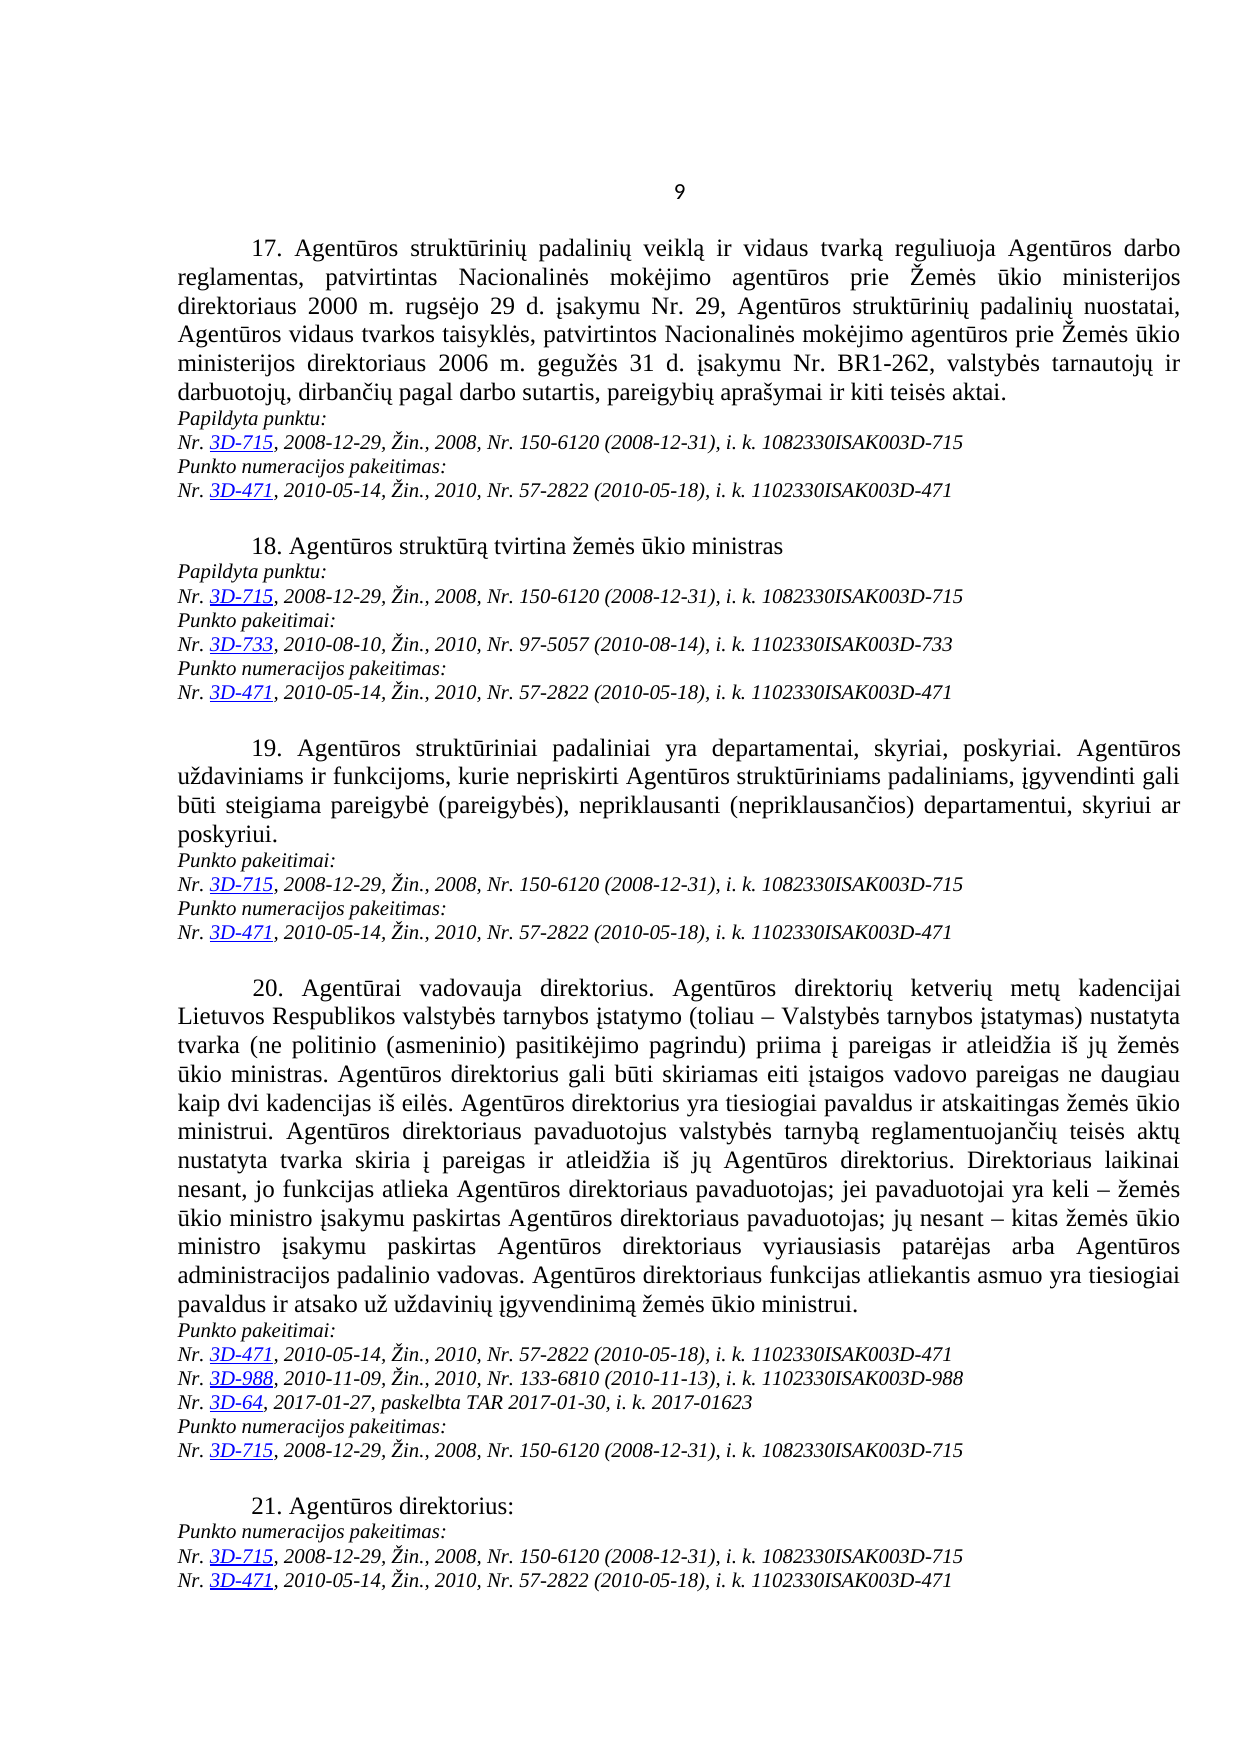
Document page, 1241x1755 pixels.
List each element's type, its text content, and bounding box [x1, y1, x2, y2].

text Nr. 3D-715, 2008-12-29, Žin., 2008, Nr. 150-6120 (2008-12-31), i. k. 1082330ISAK003D-715 [177, 1438, 1181, 1462]
text Punkto numeracijos pakeitimas: [177, 656, 1181, 680]
text Nr. 3D-471, 2010-05-14, Žin., 2010, Nr. 57-2822 (2010-05-18), i. k. 1102330ISAK003D-471 [177, 1568, 1181, 1592]
text Punkto pakeitimai: [177, 608, 1181, 632]
text Nr. 3D-715, 2008-12-29, Žin., 2008, Nr. 150-6120 (2008-12-31), i. k. 1082330ISAK003D-715 [177, 583, 1181, 608]
text 19. Agentūros struktūriniai padaliniai yra departamentai, skyriai, poskyriai. Agentūros uždaviniams ir funkcijoms, kurie nepriskirti Agentūros struktūriniams padaliniams, įgyvendinti gali būti steigiama pareigybė (pareigybės), nepriklausanti (nepriklausančios) departamentui, skyriui ar poskyriui. [177, 733, 1181, 848]
text Nr. 3D-715, 2008-12-29, Žin., 2008, Nr. 150-6120 (2008-12-31), i. k. 1082330ISAK003D-715 [177, 1543, 1181, 1568]
text Nr. 3D-471, 2010-05-14, Žin., 2010, Nr. 57-2822 (2010-05-18), i. k. 1102330ISAK003D-471 [177, 1342, 1181, 1366]
text 21. Agentūros direktorius: [177, 1491, 1181, 1519]
text Papildyta punktu: [177, 559, 1181, 583]
text Nr. 3D-715, 2008-12-29, Žin., 2008, Nr. 150-6120 (2008-12-31), i. k. 1082330ISAK003D-715 [177, 872, 1181, 896]
text Nr. 3D-64, 2017-01-27, paskelbta TAR 2017-01-30, i. k. 2017-01623 [177, 1390, 1181, 1414]
text Nr. 3D-715, 2008-12-29, Žin., 2008, Nr. 150-6120 (2008-12-31), i. k. 1082330ISAK003D-715 [177, 430, 1181, 454]
text Punkto numeracijos pakeitimas: [177, 896, 1181, 920]
text 17. Agentūros struktūrinių padalinių veiklą ir vidaus tvarką reguliuoja Agentūros darbo reglamentas, patvirtintas Nacionalinės mokėjimo agentūros prie Žemės ūkio ministerijos direktoriaus 2000 m. rugsėjo 29 d. įsakymu Nr. 29, Agentūros struktūrinių padalinių nuostatai, Agentūros vidaus tvarkos taisyklės, patvirtintos Nacionalinės mokėjimo agentūros prie Žemės ūkio ministerijos direktoriaus 2006 m. gegužės 31 d. įsakymu Nr. BR1-262, valstybės tarnautojų ir darbuotojų, dirbančių pagal darbo sutartis, pareigybių aprašymai ir kiti teisės aktai. [177, 233, 1181, 406]
text 20. Agentūrai vadovauja direktorius. Agentūros direktorių ketverių metų kadencijai Lietuvos Respublikos valstybės tarnybos įstatymo (toliau – Valstybės tarnybos įstatymas) nustatyta tvarka (ne politinio (asmeninio) pasitikėjimo pagrindu) priima į pareigas ir atleidžia iš jų žemės ūkio ministras. Agentūros direktorius gali būti skiriamas eiti įstaigos vadovo pareigas ne daugiau kaip dvi kadencijas iš eilės. Agentūros direktorius yra tiesiogiai pavaldus ir atskaitingas žemės ūkio ministrui. Agentūros direktoriaus pavaduotojus valstybės tarnybą reglamentuojančių teisės aktų nustatyta tvarka skiria į pareigas ir atleidžia iš jų Agentūros direktorius. Direktoriaus laikinai nesant, jo funkcijas atlieka Agentūros direktoriaus pavaduotojas; jei pavaduotojai yra keli – žemės ūkio ministro įsakymu paskirtas Agentūros direktoriaus pavaduotojas; jų nesant – kitas žemės ūkio ministro įsakymu paskirtas Agentūros direktoriaus vyriausiasis patarėjas arba Agentūros administracijos padalinio vadovas. Agentūros direktoriaus funkcijas atliekantis asmuo yra tiesiogiai pavaldus ir atsako už uždavinių įgyvendinimą žemės ūkio ministrui. [177, 973, 1181, 1318]
text Nr. 3D-471, 2010-05-14, Žin., 2010, Nr. 57-2822 (2010-05-18), i. k. 1102330ISAK003D-471 [177, 680, 1181, 704]
text Punkto numeracijos pakeitimas: [177, 454, 1181, 478]
text Punkto pakeitimai: [177, 1318, 1181, 1342]
text Punkto pakeitimai: [177, 848, 1181, 872]
text Papildyta punktu: [177, 406, 1181, 430]
text Punkto numeracijos pakeitimas: [177, 1414, 1181, 1438]
text Nr. 3D-988, 2010-11-09, Žin., 2010, Nr. 133-6810 (2010-11-13), i. k. 1102330ISAK003D-988 [177, 1366, 1181, 1390]
text Nr. 3D-471, 2010-05-14, Žin., 2010, Nr. 57-2822 (2010-05-18), i. k. 1102330ISAK003D-471 [177, 478, 1181, 502]
text Nr. 3D-733, 2010-08-10, Žin., 2010, Nr. 97-5057 (2010-08-14), i. k. 1102330ISAK003D-733 [177, 632, 1181, 656]
text Punkto numeracijos pakeitimas: [177, 1519, 1181, 1543]
text Nr. 3D-471, 2010-05-14, Žin., 2010, Nr. 57-2822 (2010-05-18), i. k. 1102330ISAK003D-471 [177, 920, 1181, 944]
text 18. Agentūros struktūrą tvirtina žemės ūkio ministras [177, 531, 1181, 559]
